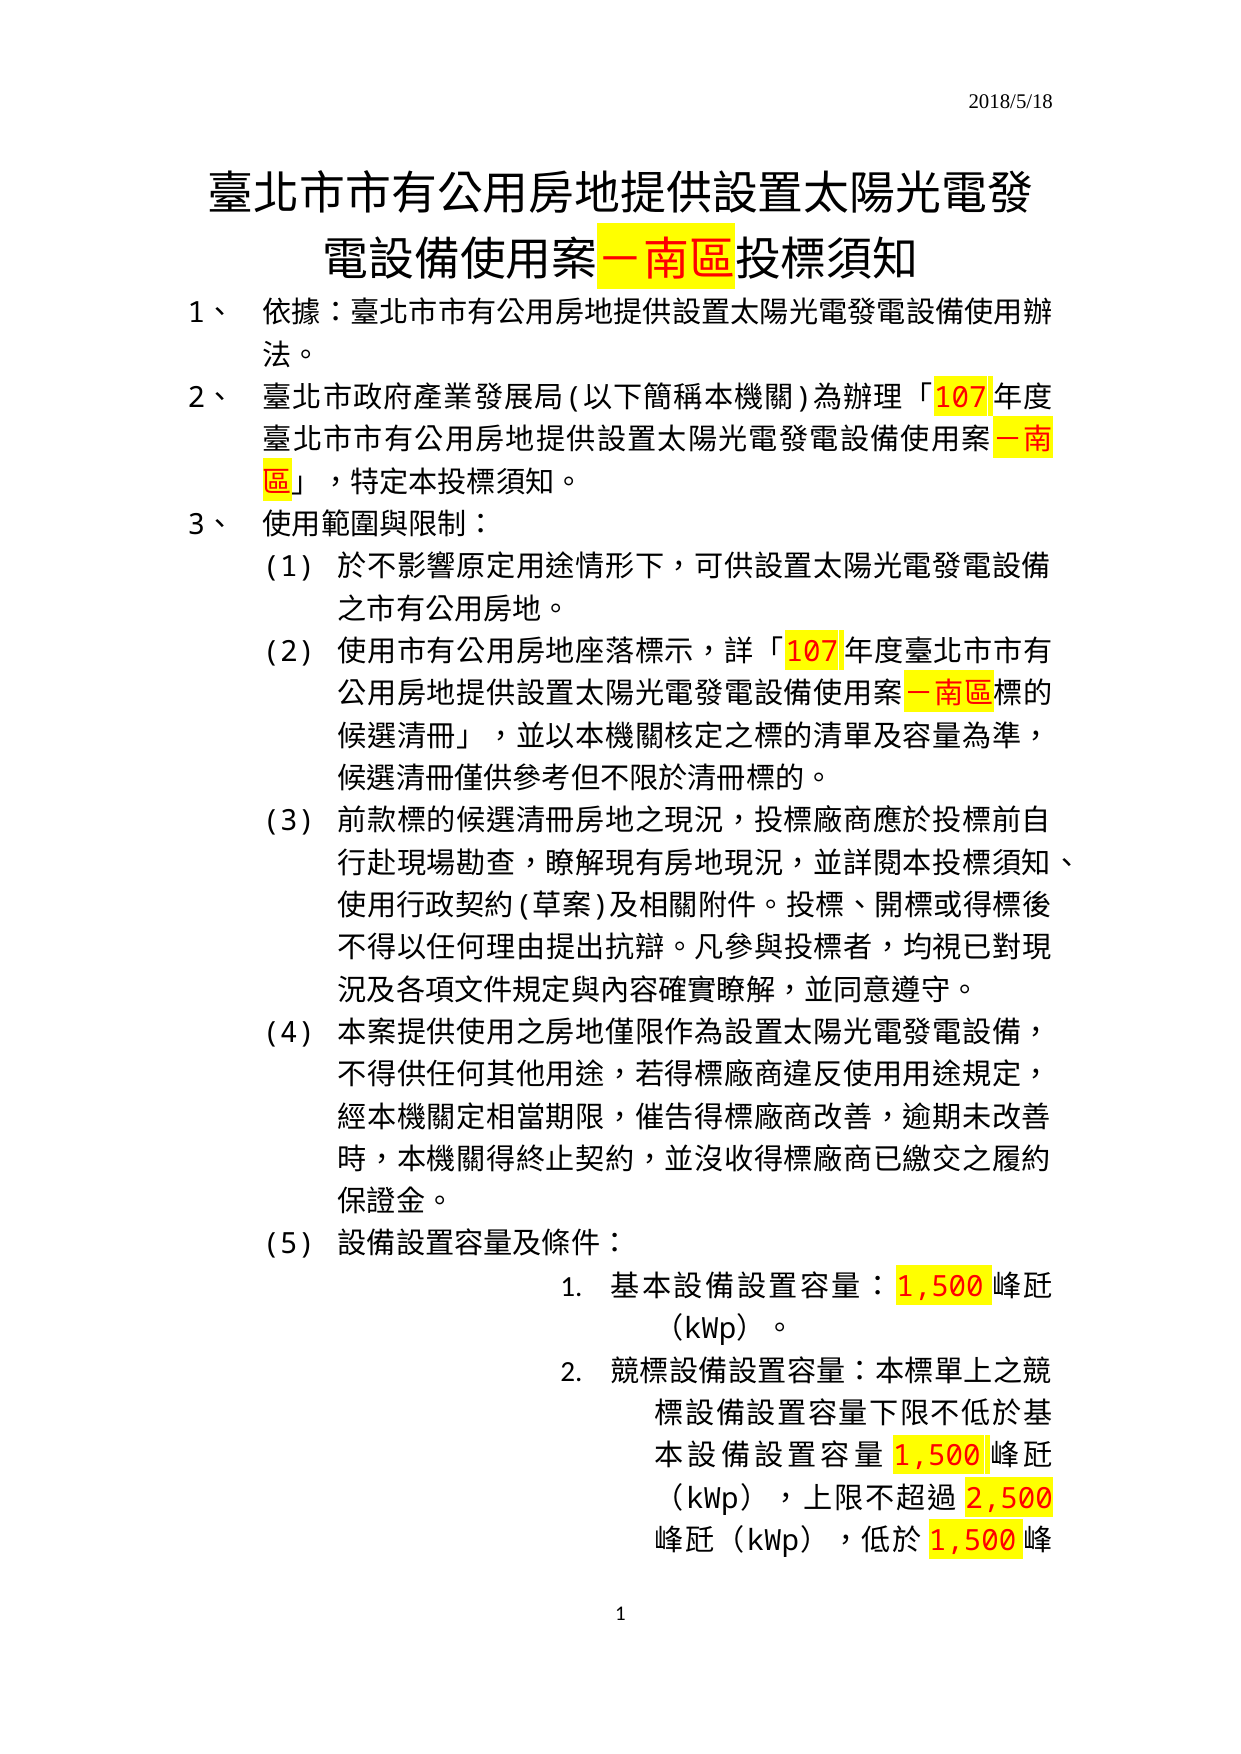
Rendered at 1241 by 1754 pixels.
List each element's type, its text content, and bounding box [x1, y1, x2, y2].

list 依據：臺北市市有公用房地提供設置太陽光電發電設備使用辦法。 [187, 289, 1053, 373]
list 前款標的候選清冊房地之現況，投標廠商應於投標前自行赴現場勘查，瞭解現有房地現況，並詳閱本投標須知、使用行政契約(草案)及相關附件。投標、開標或得標後不得以任何理由提出抗辯。凡參與投標者，均視已對現況及各項文件規定與內容確實瞭解，並同意遵守。 [262, 797, 1053, 1008]
list 基本設備設置容量：1,500峰瓩（kWp）。 [560, 1262, 1053, 1347]
list 設備設置容量及條件： [262, 1220, 1053, 1262]
text 臺北市市有公用房地提供設置太陽光電發電設備使用案－南區投標須知 [187, 156, 1053, 289]
list 使用範圍與限制： [187, 501, 1053, 543]
list 於不影響原定用途情形下，可供設置太陽光電發電設備之市有公用房地。 [262, 543, 1053, 628]
list 使用市有公用房地座落標示，詳「107年度臺北市市有公用房地提供設置太陽光電發電設備使用案－南區標的候選清冊」，並以本機關核定之標的清單及容量為準，候選清冊僅供參考但不限於清冊標的。 [262, 628, 1053, 797]
list 臺北市政府產業發展局(以下簡稱本機關)為辦理「107年度臺北市市有公用房地提供設置太陽光電發電設備使用案－南區」，特定本投標須知。 [187, 373, 1053, 501]
list 競標設備設置容量：本標單上之競標設備設置容量下限不低於基本設備設置容量1,500峰瓩（kWp），上限不超過2,500峰瓩（kWp），低於1,500峰 [560, 1347, 1053, 1559]
list 本案提供使用之房地僅限作為設置太陽光電發電設備，不得供任何其他用途，若得標廠商違反使用用途規定，經本機關定相當期限，催告得標廠商改善，逾期未改善時，本機關得終止契約，並沒收得標廠商已繳交之履約保證金。 [262, 1008, 1053, 1220]
